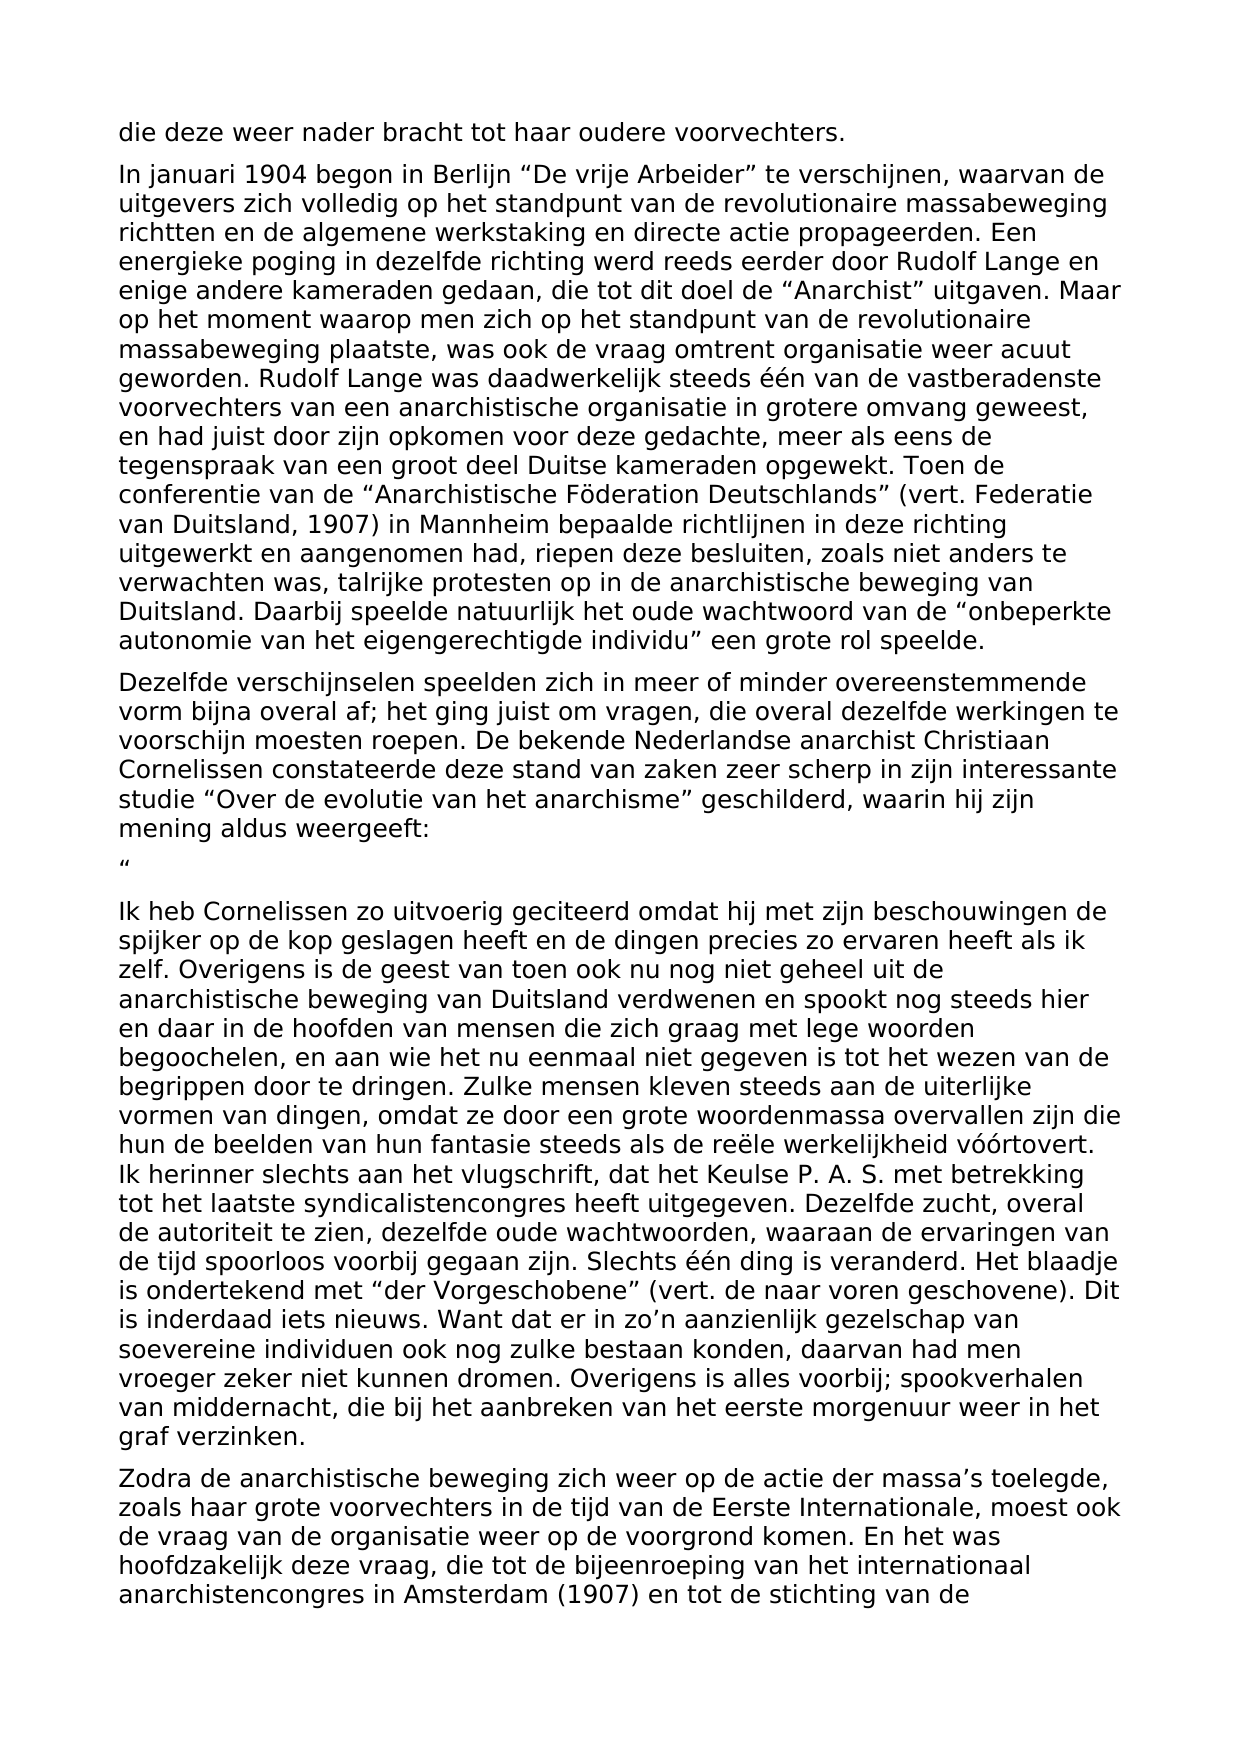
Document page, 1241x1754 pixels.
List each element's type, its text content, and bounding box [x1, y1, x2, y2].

text die deze weer nader bracht tot haar oudere voorvechters. [118, 118, 1122, 147]
text Ik heb Cornelissen zo uitvoerig geciteerd omdat hij met zijn beschouwingen de spijker op de kop geslagen heeft en de dingen precies zo ervaren heeft als ik zelf. Overigens is de geest van toen ook nu nog niet geheel uit de anarchistische beweging van Duitsland verdwenen en spookt nog steeds hier en daar in de hoofden van mensen die zich graag met lege woorden begoochelen, en aan wie het nu eenmaal niet gegeven is tot het wezen van de begrippen door te dringen. Zulke mensen kleven steeds aan de uiterlijke vormen van dingen, omdat ze door een grote woordenmassa overvallen zijn die hun de beelden van hun fantasie steeds als de reële werkelijkheid vóórtovert. Ik herinner slechts aan het vlugschrift, dat het Keulse P. A. S. met betrekking tot het laatste syndicalistencongres heeft uitgegeven. Dezelfde zucht, overal de autoriteit te zien, dezelfde oude wachtwoorden, waaraan de ervaringen van de tijd spoorloos voorbij gegaan zijn. Slechts één ding is veranderd. Het blaadje is ondertekend met “der Vorgeschobene” (vert. de naar voren geschovene). Dit is inderdaad iets nieuws. Want dat er in zo’n aanzienlijk gezelschap van soevereine individuen ook nog zulke bestaan konden, daarvan had men vroeger zeker niet kunnen dromen. Overigens is alles voorbij; spookverhalen van middernacht, die bij het aanbreken van het eerste morgenuur weer in het graf verzinken. [118, 897, 1122, 1451]
text “ [118, 856, 1122, 885]
text Dezelfde verschijnselen speelden zich in meer of minder overeenstemmende vorm bijna overal af; het ging juist om vragen, die overal dezelfde werkingen te voorschijn moesten roepen. De bekende Nederlandse anarchist Christiaan Cornelissen constateerde deze stand van zaken zeer scherp in zijn interessante studie “Over de evolutie van het anarchisme” geschilderd, waarin hij zijn mening aldus weergeeft: [118, 668, 1122, 843]
text Zodra de anarchistische beweging zich weer op de actie der massa’s toelegde, zoals haar grote voorvechters in de tijd van de Eerste Internationale, moest ook de vraag van de organisatie weer op de voorgrond komen. En het was hoofdzakelijk deze vraag, die tot de bijeenroeping van het internationaal anarchistencongres in Amsterdam (1907) en tot de stichting van de [118, 1464, 1122, 1610]
text In januari 1904 begon in Berlijn “De vrije Arbeider” te verschijnen, waarvan de uitgevers zich volledig op het standpunt van de revolutionaire massabeweging richtten en de algemene werkstaking en directe actie propageerden. Een energieke poging in dezelfde richting werd reeds eerder door Rudolf Lange en enige andere kameraden gedaan, die tot dit doel de “Anarchist” uitgaven. Maar op het moment waarop men zich op het standpunt van de revolutionaire massabeweging plaatste, was ook de vraag omtrent organisatie weer acuut geworden. Rudolf Lange was daadwerkelijk steeds één van de vastberadenste voorvechters van een anarchistische organisatie in grotere omvang geweest, en had juist door zijn opkomen voor deze gedachte, meer als eens de tegenspraak van een groot deel Duitse kameraden opgewekt. Toen de conferentie van de “Anarchistische Föderation Deutschlands” (vert. Federatie van Duitsland, 1907) in Mannheim bepaalde richtlijnen in deze richting uitgewerkt en aangenomen had, riepen deze besluiten, zoals niet anders te verwachten was, talrijke protesten op in de anarchistische beweging van Duitsland. Daarbij speelde natuurlijk het oude wachtwoord van de “onbeperkte autonomie van het eigengerechtigde individu” een grote rol speelde. [118, 160, 1122, 656]
